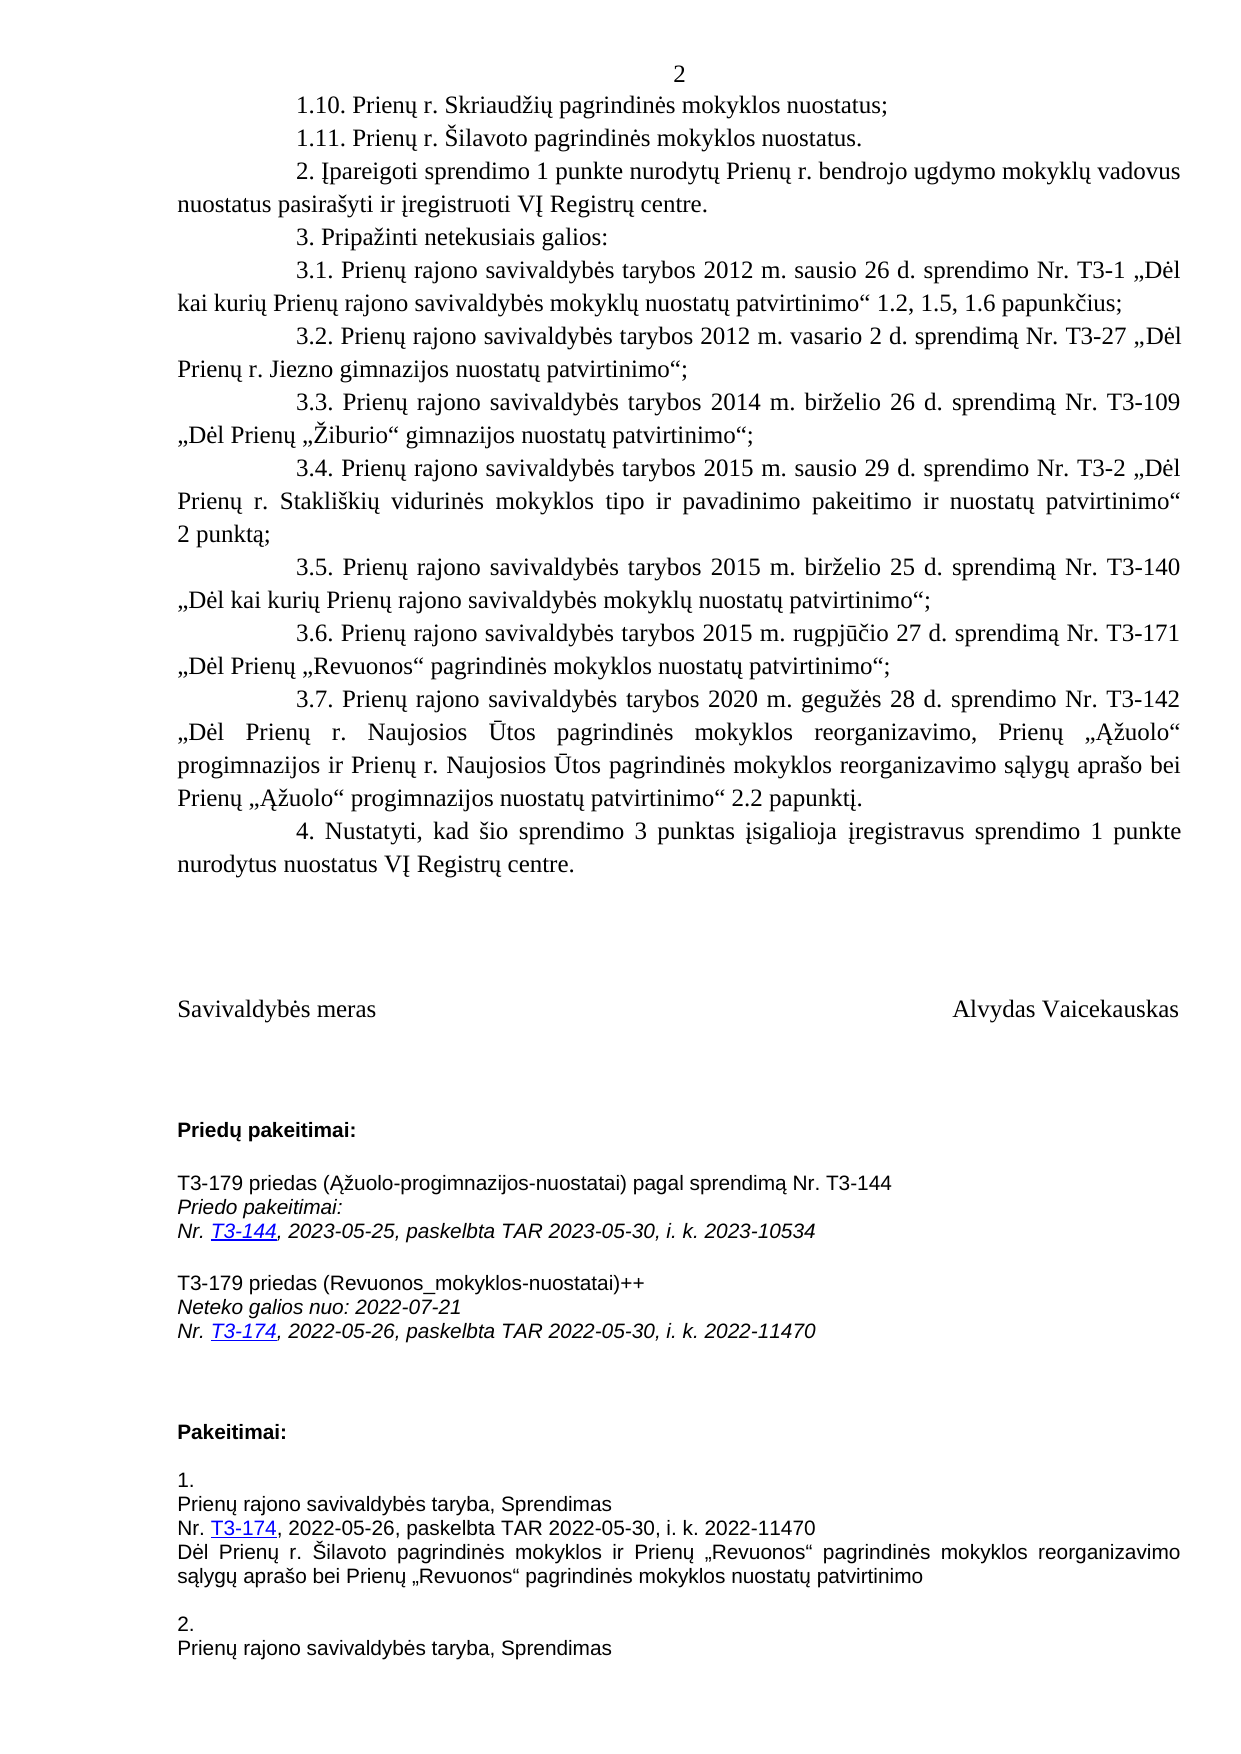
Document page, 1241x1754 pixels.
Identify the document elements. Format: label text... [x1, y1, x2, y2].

text T3-179 priedas (Ąžuolo-progimnazijos-nuostatai) pagal sprendimą Nr. T3-144 [177, 1171, 1182, 1194]
text Priedo pakeitimai: [177, 1194, 1182, 1218]
text Savivaldybės meras Alvydas Vaicekauskas [177, 994, 1182, 1023]
text 3.3. Prienų rajono savivaldybės tarybos 2014 m. birželio 26 d. sprendimą Nr. T3-109 „Dėl Prienų „Žiburio“ gimnazijos nuostatų patvirtinimo“; [177, 387, 1182, 449]
text 2. [177, 1611, 1182, 1635]
text 4. Nustatyti, kad šio sprendimo 3 punktas įsigalioja įregistravus sprendimo 1 punkte nurodytus nuostatus VĮ Registrų centre. [177, 816, 1182, 878]
text Priedų pakeitimai: [177, 1118, 1182, 1142]
text Prienų rajono savivaldybės taryba, Sprendimas [177, 1492, 1182, 1516]
text 1. [177, 1468, 1182, 1492]
text 3.7. Prienų rajono savivaldybės tarybos 2020 m. gegužės 28 d. sprendimo Nr. T3-142 „Dėl Prienų r. Naujosios Ūtos pagrindinės mokyklos reorganizavimo, Prienų „Ąžuolo“ progimnazijos ir Prienų r. Naujosios Ūtos pagrindinės mokyklos reorganizavimo sąlygų aprašo bei Prienų „Ąžuolo“ progimnazijos nuostatų patvirtinimo“ 2.2 papunktį. [177, 684, 1182, 812]
text Neteko galios nuo: 2022-07-21 [177, 1295, 1182, 1319]
text T3-179 priedas (Revuonos_mokyklos-nuostatai)++ [177, 1271, 1182, 1295]
text 3.6. Prienų rajono savivaldybės tarybos 2015 m. rugpjūčio 27 d. sprendimą Nr. T3-171 „Dėl Prienų „Revuonos“ pagrindinės mokyklos nuostatų patvirtinimo“; [177, 618, 1182, 680]
text Pakeitimai: [177, 1420, 1182, 1444]
text 3.1. Prienų rajono savivaldybės tarybos 2012 m. sausio 26 d. sprendimo Nr. T3-1 „Dėl kai kurių Prienų rajono savivaldybės mokyklų nuostatų patvirtinimo“ 1.2, 1.5, 1.6 papunkčius; [177, 255, 1182, 317]
text 3.4. Prienų rajono savivaldybės tarybos 2015 m. sausio 29 d. sprendimo Nr. T3-2 „Dėl Prienų r. Stakliškių vidurinės mokyklos tipo ir pavadinimo pakeitimo ir nuostatų patvirtinimo“ 2 punktą; [177, 453, 1182, 548]
text 2. Įpareigoti sprendimo 1 punkte nurodytų Prienų r. bendrojo ugdymo mokyklų vadovus nuostatus pasirašyti ir įregistruoti VĮ Registrų centre. [177, 156, 1182, 218]
text Dėl Prienų r. Šilavoto pagrindinės mokyklos ir Prienų „Revuonos“ pagrindinės mokyklos reorganizavimo sąlygų aprašo bei Prienų „Revuonos“ pagrindinės mokyklos nuostatų patvirtinimo [177, 1539, 1182, 1587]
text 3.2. Prienų rajono savivaldybės tarybos 2012 m. vasario 2 d. sprendimą Nr. T3-27 „Dėl Prienų r. Jiezno gimnazijos nuostatų patvirtinimo“; [177, 321, 1182, 383]
text Nr. T3-174, 2022-05-26, paskelbta TAR 2022-05-30, i. k. 2022-11470 [177, 1516, 1182, 1539]
text 3.5. Prienų rajono savivaldybės tarybos 2015 m. birželio 25 d. sprendimą Nr. T3-140 „Dėl kai kurių Prienų rajono savivaldybės mokyklų nuostatų patvirtinimo“; [177, 552, 1182, 614]
text 1.10. Prienų r. Skriaudžių pagrindinės mokyklos nuostatus; [296, 90, 1182, 119]
text Prienų rajono savivaldybės taryba, Sprendimas [177, 1635, 1182, 1659]
text Nr. T3-174, 2022-05-26, paskelbta TAR 2022-05-30, i. k. 2022-11470 [177, 1319, 1182, 1343]
text Nr. T3-144, 2023-05-25, paskelbta TAR 2023-05-30, i. k. 2023-10534 [177, 1218, 1182, 1242]
text 3. Pripažinti netekusiais galios: [177, 222, 1182, 251]
text 1.11. Prienų r. Šilavoto pagrindinės mokyklos nuostatus. [296, 123, 1182, 152]
